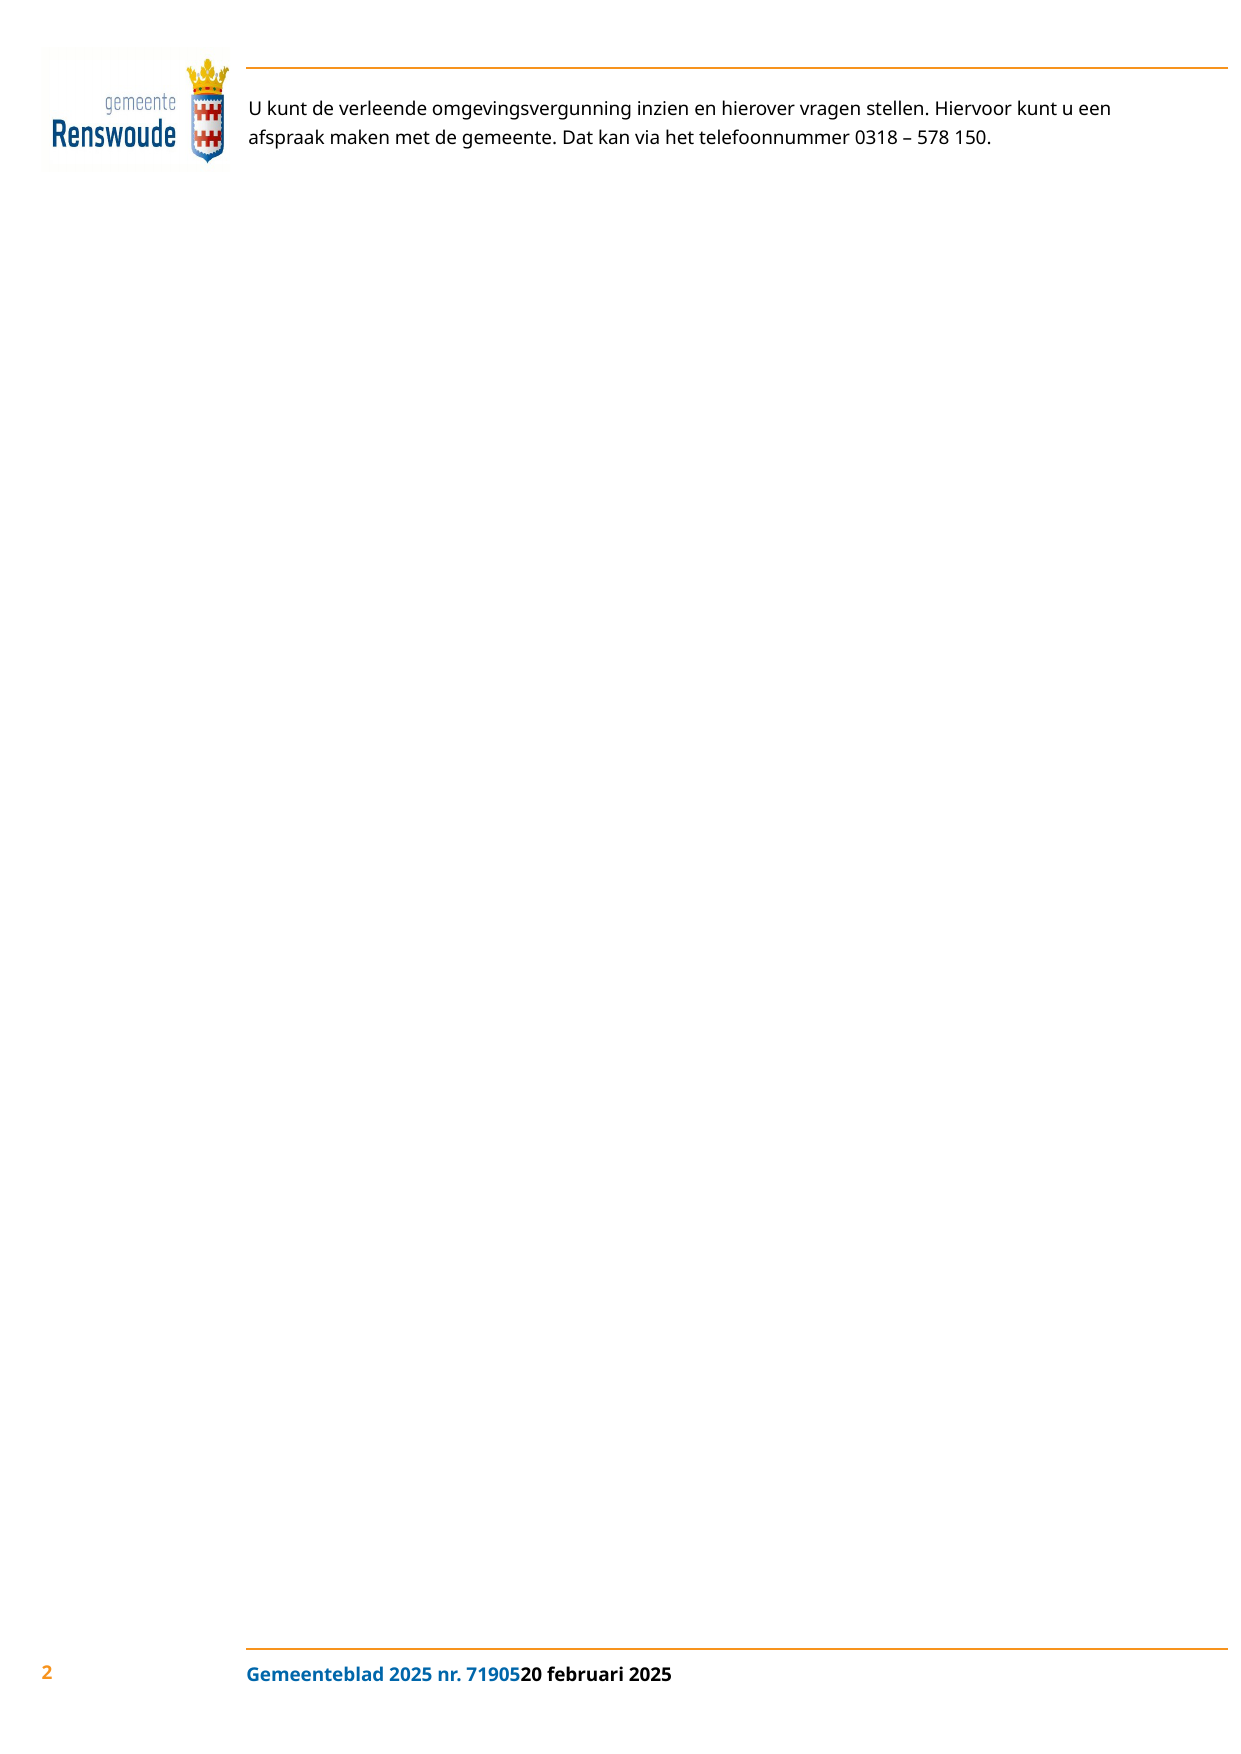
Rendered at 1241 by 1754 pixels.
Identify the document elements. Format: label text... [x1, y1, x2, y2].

picture [41, 47, 231, 172]
text U kunt de verleende omgevingsvergunning inzien en hierover vragen stellen. Hiervoor kunt u een afspraak maken met de gemeente. Dat kan via het telefoonnummer 0318 – 578 150. [248, 95, 1152, 150]
